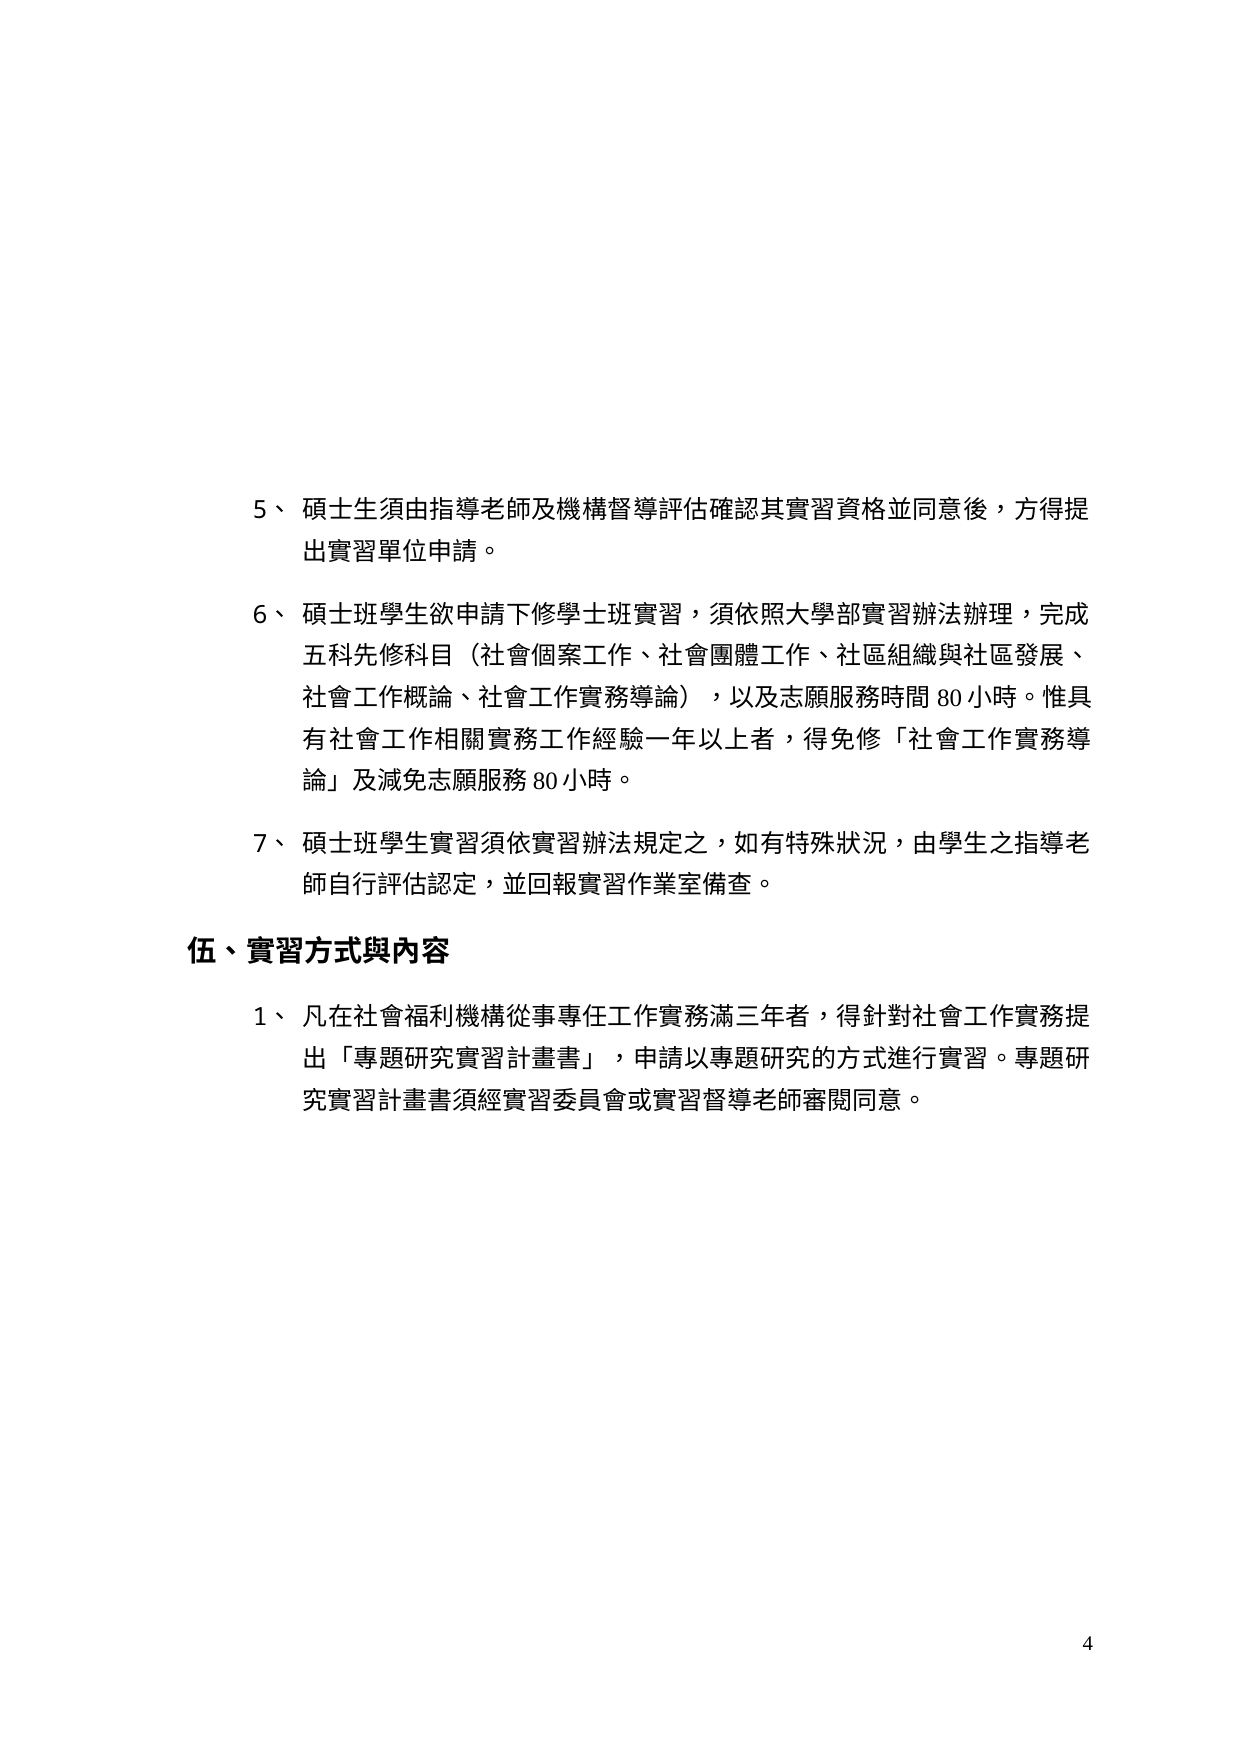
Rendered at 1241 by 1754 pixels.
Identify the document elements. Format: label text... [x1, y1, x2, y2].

list 碩士班學生實習須依實習辦法規定之，如有特殊狀況，由學生之指導老師自行評估認定，並回報實習作業室備查。 [252, 823, 1093, 901]
text 伍、實習方式與內容 [187, 927, 1093, 970]
list 碩士生須由指導老師及機構督導評估確認其實習資格並同意後，方得提出實習單位申請。 [252, 490, 1093, 568]
list 凡在社會福利機構從事專任工作實務滿三年者，得針對社會工作實務提出「專題研究實習計畫書」，申請以專題研究的方式進行實習。專題研究實習計畫書須經實習委員會或實習督導老師審閱同意。 [252, 997, 1093, 1116]
list 碩士班學生欲申請下修學士班實習，須依照大學部實習辦法辦理，完成五科先修科目（社會個案工作、社會團體工作、社區組織與社區發展、社會工作概論、社會工作實務導論），以及志願服務時間80小時。惟具有社會工作相關實務工作經驗一年以上者，得免修「社會工作實務導論」及減免志願服務80小時。 [252, 594, 1093, 797]
